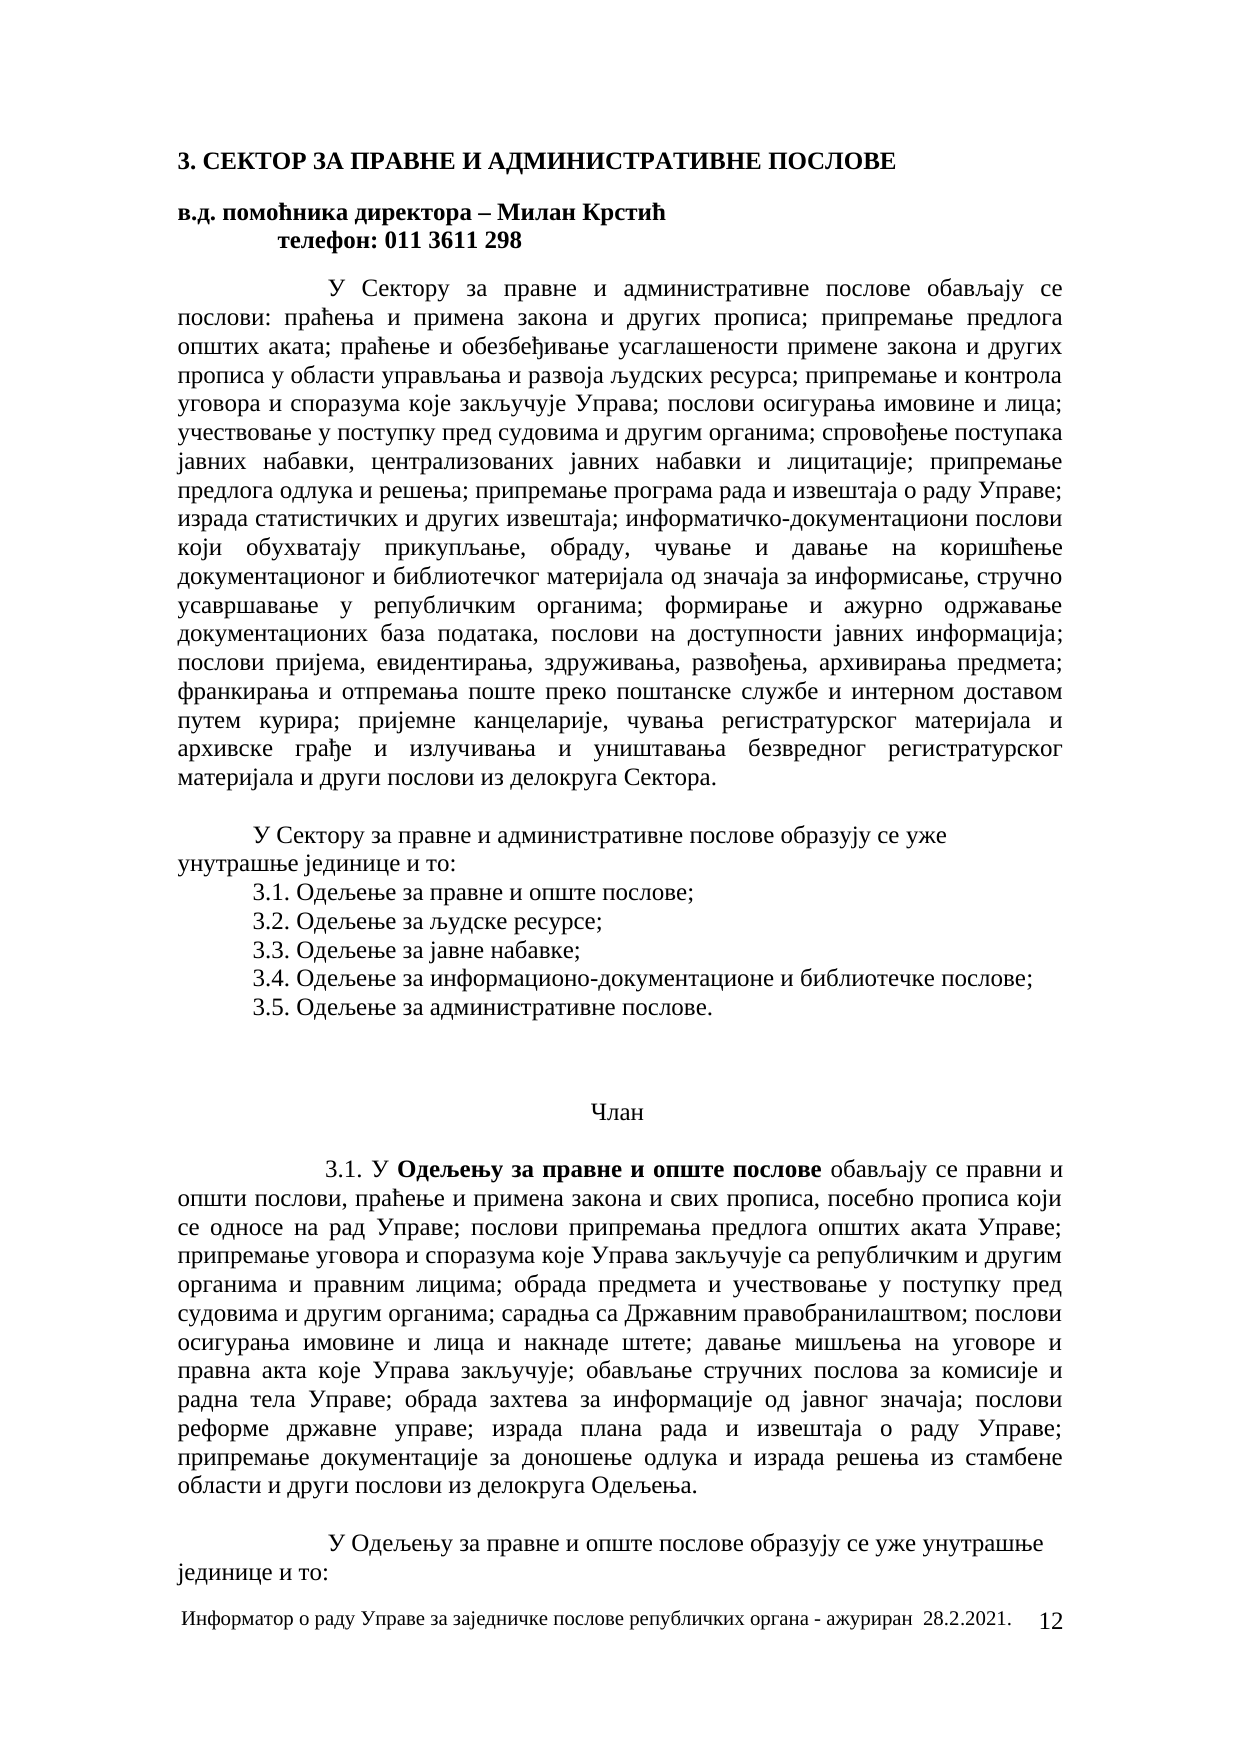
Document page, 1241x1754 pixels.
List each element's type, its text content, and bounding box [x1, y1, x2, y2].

text 3.4. Одељење за информационо-документационе и библиотечке послове; [177, 963, 1063, 992]
text 3.2. Oдељење за људске ресурсе; [177, 906, 1063, 935]
text У Сектору за правне и административне послове обављају се послови: праћења и примена закона и других прописа; припремање предлога општих аката; праћење и обезбеђивање усаглашености примене закона и других прописа у области управљања и развоја људских ресурса; припремање и контрола уговора и споразума које закључује Управа; послови осигурања имовине и лица; учествовање у поступку пред судовима и другим органима; спровођење поступака јавних набавки, централизованих јавних набавки и лицитације; припремање предлога одлука и решења; припремање програма рада и извештаја о раду Управе; израда статистичких и других извештаја; информатичко-документациони послови који обухватају прикупљање, обраду, чување и давање на коришћење документационог и библиотечког материјала од значаја за информисање, стручно усавршавање у републичким органима; формирање и ажурно одржавање документационих база података, послови на доступности јавних информација; послови пријема, евидентирања, здруживања, развођења, архивирања предмета; франкирања и отпремања поште преко поштанске службе и интерном доставом путем курира; пријемне канцеларије, чувања регистратурског материјала и архивске грађе и излучивања и уништавања безвредног регистратурског материјала и други послови из делокруга Сектора. [177, 273, 1063, 791]
text в.д. помоћника директора – Милан Крстић [177, 197, 1063, 226]
text 3.5. Одељење за административне послове. [177, 992, 1063, 1021]
text 3.1. У Одељењу за правне и опште послове обављају се правни и општи послови, праћење и примена закона и свих прописа, посебно прописа који се односе на рад Управе; послови припремања предлога општих аката Управе; припремање уговора и споразума које Управа закључује са републичким и другим органима и правним лицима; обрада предмета и учествовање у поступку пред судовима и другим органима; сарадња са Државним правобранилаштвом; послови осигурања имовине и лица и накнаде штете; давање мишљења на уговоре и правна акта које Управа закључује; обављање стручних послова за комисије и радна тела Управе; обрада захтева за информације од јавног значаја; послови реформе државне управе; израда плана рада и извештаја о раду Управе; припремање документације за доношење одлука и израда решења из стамбене области и други послови из делокруга Одељења. [177, 1154, 1063, 1499]
text 3.3. Одељење за јавне набавке; [177, 935, 1063, 963]
text телефон: 011 3611 298 [177, 226, 1063, 254]
text У Одељењу за правне и опште послове образују се уже унутрашње јединице и то: [177, 1528, 1063, 1586]
text 3. СЕКТОР ЗА ПРАВНЕ И АДМИНИСТРАТИВНЕ ПОСЛОВЕ [177, 146, 1063, 175]
text 3.1. Одељење за правне и опште послове; [177, 877, 1063, 906]
text У Сектору за правне и административне послове образују се уже унутрашње јединице и то: [177, 820, 1063, 877]
text Члан [177, 1097, 1063, 1126]
